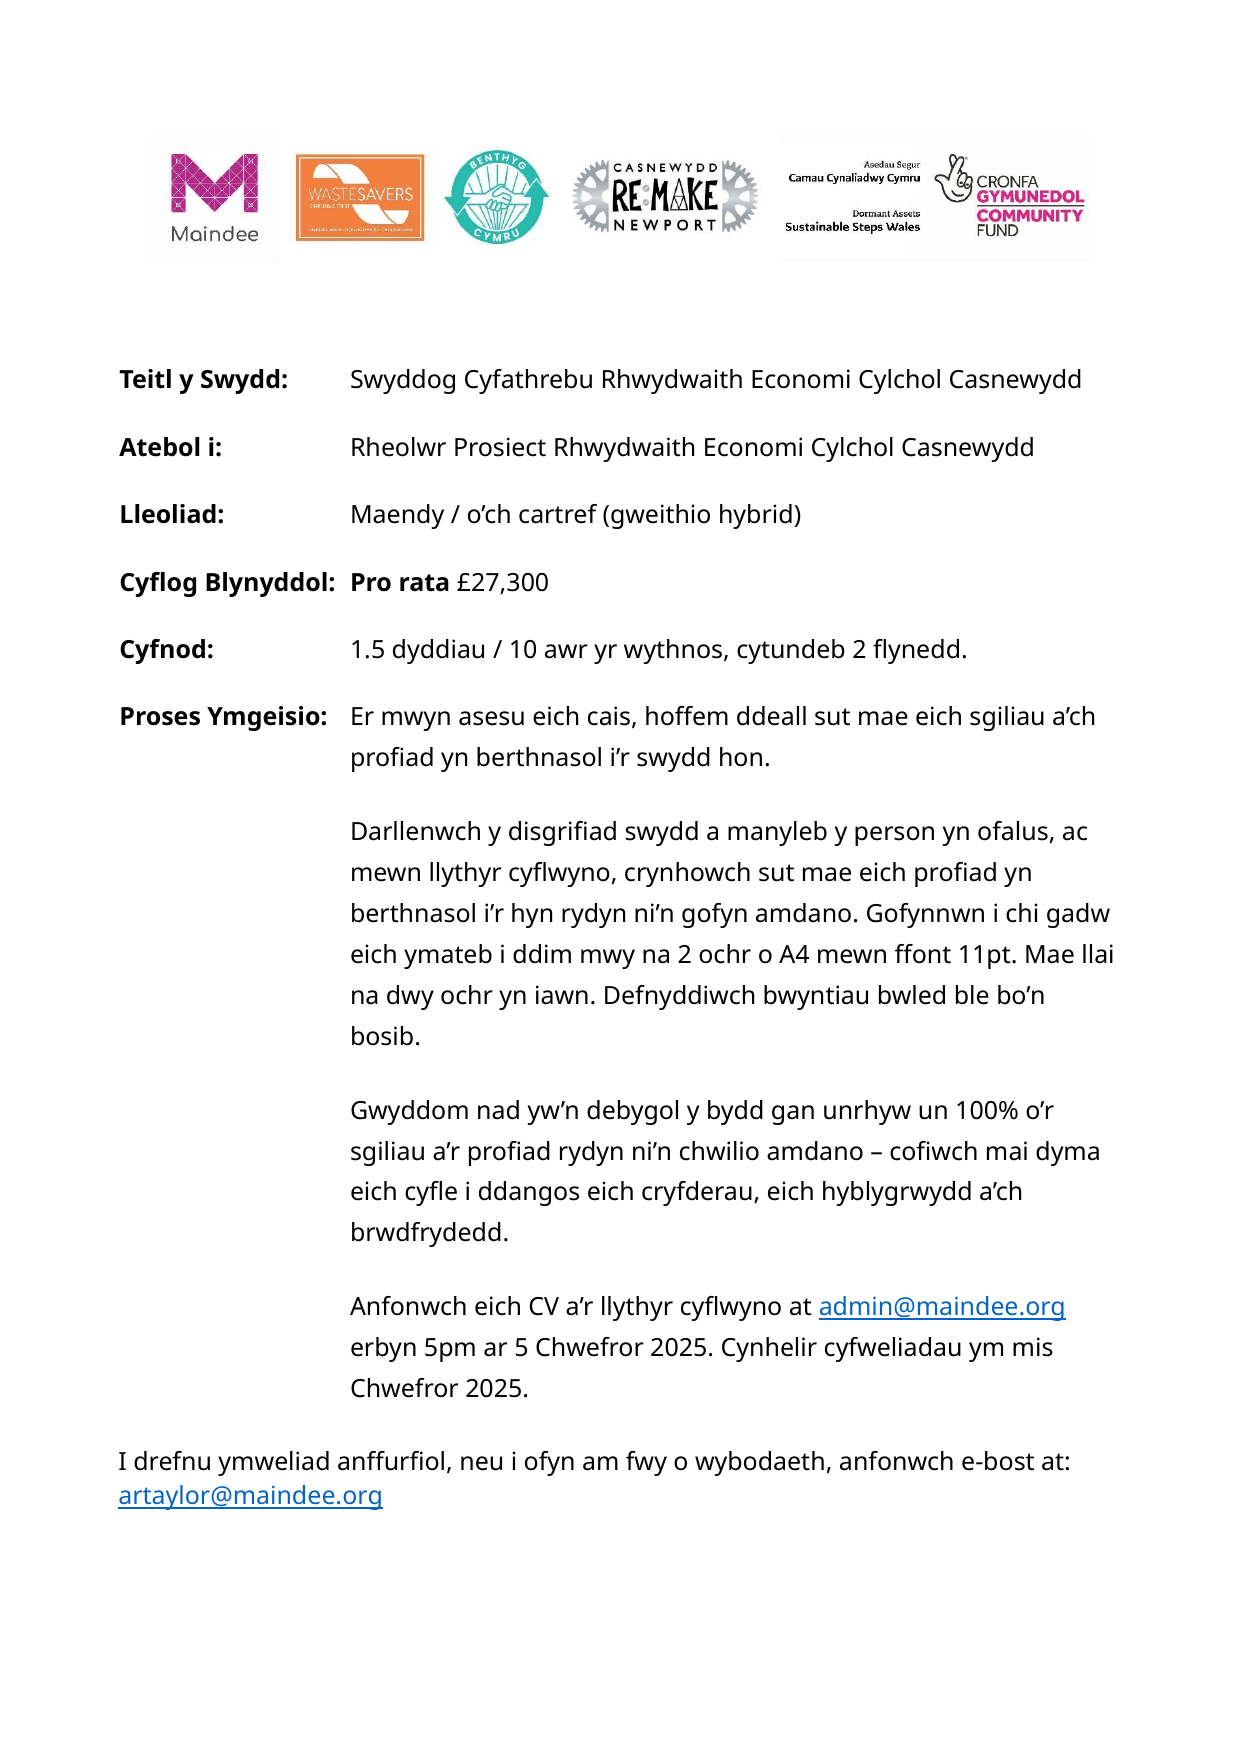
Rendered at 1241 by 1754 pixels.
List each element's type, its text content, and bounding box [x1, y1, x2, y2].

table_cell Pro rata £27,300 [349, 548, 1122, 615]
table_cell Er mwyn asesu eich cais, hoffem ddeall sut mae eich sgiliau a’ch profiad yn berthnasol i’r swydd hon. Darllenwch y disgrifiad swydd a manyleb y person yn ofalus, ac mewn llythyr cyflwyno, crynhowch sut mae eich profiad yn berthnasol i’r hyn rydyn ni’n gofyn amdano. Gofynnwn i chi gadw eich ymateb i ddim mwy na 2 ochr o A4 mewn ffont 11pt. Mae llai na dwy ochr yn iawn. Defnyddiwch bwyntiau bwled ble bo’n bosib. Gwyddom nad yw’n debygol y bydd gan unrhyw un 100% o’r sgiliau a’r profiad rydyn ni’n chwilio amdano – cofiwch mai dyma eich cyfle i ddangos eich cryfderau, eich hyblygrwydd a’ch brwdfrydedd. Anfonwch eich CV a’r llythyr cyflwyno at admin@maindee.org erbyn 5pm ar 5 Chwefror 2025. Cynhelir cyfweliadau ym mis Chwefror 2025. [349, 683, 1122, 1427]
table_cell Atebol i: [118, 413, 349, 480]
table_cell Proses Ymgeisio: [118, 683, 349, 1427]
table_cell Rheolwr Prosiect Rhwydwaith Economi Cylchol Casnewydd [349, 413, 1122, 480]
table_cell Maendy / o’ch cartref (gweithio hybrid) [349, 480, 1122, 548]
picture [150, 134, 1090, 262]
table_cell 1.5 dyddiau / 10 awr yr wythnos, cytundeb 2 flynedd. [349, 615, 1122, 682]
table_cell Cyfnod: [118, 615, 349, 682]
table_header Swyddog Cyfathrebu Rhwydwaith Economi Cylchol Casnewydd [349, 345, 1122, 413]
table_cell Cyflog Blynyddol: [118, 548, 349, 615]
table_cell Lleoliad: [118, 480, 349, 548]
table_header Teitl y Swydd: [118, 345, 349, 413]
text I drefnu ymweliad anffurfiol, neu i ofyn am fwy o wybodaeth, anfonwch e-bost at: artaylor@maindee.org [118, 1444, 1122, 1512]
